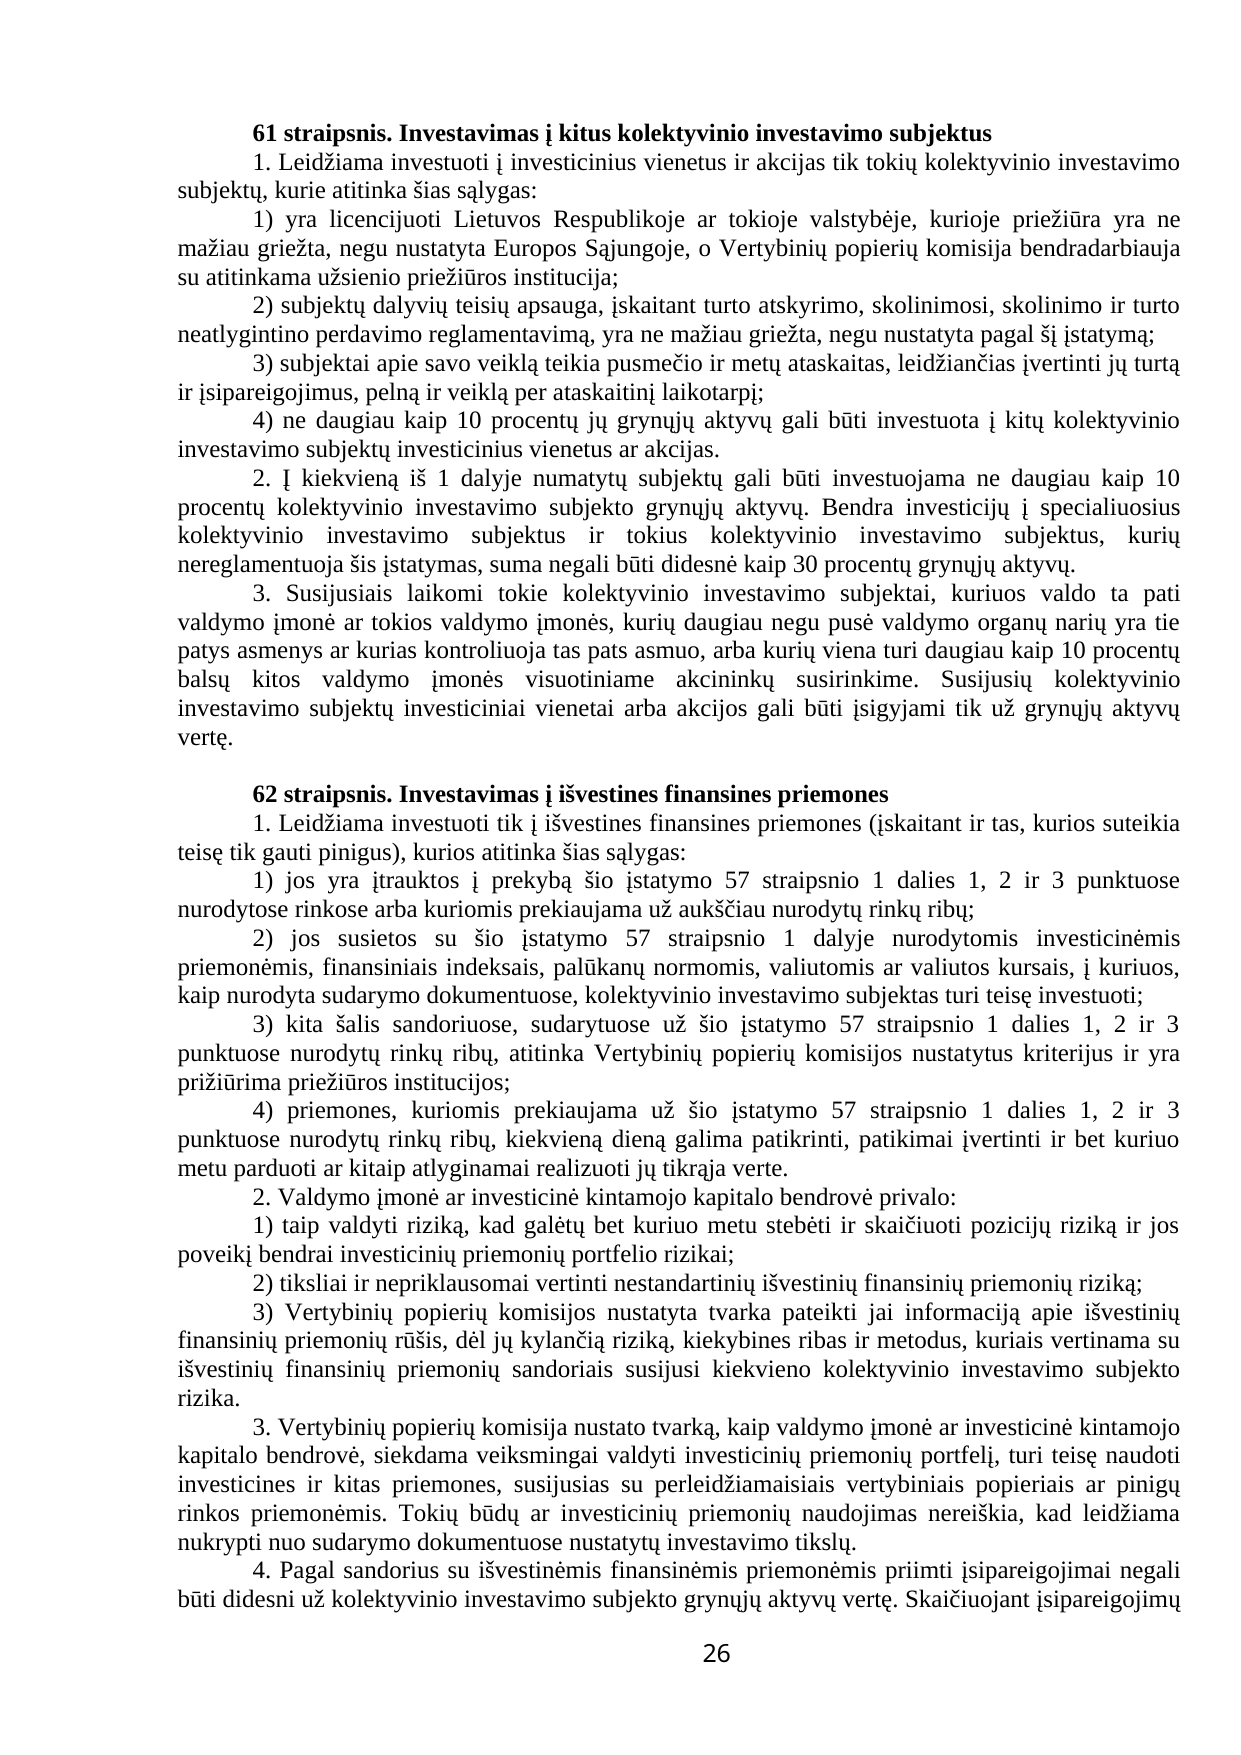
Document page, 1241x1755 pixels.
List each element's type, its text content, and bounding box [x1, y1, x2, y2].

text 1) jos yra įtrauktos į prekybą šio įstatymo 57 straipsnio 1 dalies 1, 2 ir 3 punktuose nurodytose rinkose arba kuriomis prekiaujama už aukščiau nurodytų rinkų ribų; [177, 866, 1181, 923]
text 1. Leidžiama investuoti tik į išvestines finansines priemones (įskaitant ir tas, kurios suteikia teisę tik gauti pinigus), kurios atitinka šias sąlygas: [177, 808, 1181, 866]
text 2) tiksliai ir nepriklausomai vertinti nestandartinių išvestinių finansinių priemonių riziką; [177, 1268, 1181, 1297]
text 3. Vertybinių popierių komisija nustato tvarką, kaip valdymo įmonė ar investicinė kintamojo kapitalo bendrovė, siekdama veiksmingai valdyti investicinių priemonių portfelį, turi teisę naudoti investicines ir kitas priemones, susijusias su perleidžiamaisiais vertybiniais popieriais ar pinigų rinkos priemonėmis. Tokių būdų ar investicinių priemonių naudojimas nereiškia, kad leidžiama nukrypti nuo sudarymo dokumentuose nustatytų investavimo tikslų. [177, 1412, 1181, 1556]
text 3) subjektai apie savo veiklą teikia pusmečio ir metų ataskaitas, leidžiančias įvertinti jų turtą ir įsipareigojimus, pelną ir veiklą per ataskaitinį laikotarpį; [177, 348, 1181, 406]
text 61 straipsnis. Investavimas į kitus kolektyvinio investavimo subjektus [177, 118, 1181, 147]
text 4) ne daugiau kaip 10 procentų jų grynųjų aktyvų gali būti investuota į kitų kolektyvinio investavimo subjektų investicinius vienetus ar akcijas. [177, 406, 1181, 463]
text 1. Leidžiama investuoti į investicinius vienetus ir akcijas tik tokių kolektyvinio investavimo subjektų, kurie atitinka šias sąlygas: [177, 147, 1181, 204]
text 2) jos susietos su šio įstatymo 57 straipsnio 1 dalyje nurodytomis investicinėmis priemonėmis, finansiniais indeksais, palūkanų normomis, valiutomis ar valiutos kursais, į kuriuos, kaip nurodyta sudarymo dokumentuose, kolektyvinio investavimo subjektas turi teisę investuoti; [177, 923, 1181, 1009]
text 2. Į kiekvieną iš 1 dalyje numatytų subjektų gali būti investuojama ne daugiau kaip 10 procentų kolektyvinio investavimo subjekto grynųjų aktyvų. Bendra investicijų į specialiuosius kolektyvinio investavimo subjektus ir tokius kolektyvinio investavimo subjektus, kurių nereglamentuoja šis įstatymas, suma negali būti didesnė kaip 30 procentų grynųjų aktyvų. [177, 463, 1181, 578]
text 3) kita šalis sandoriuose, sudarytuose už šio įstatymo 57 straipsnio 1 dalies 1, 2 ir 3 punktuose nurodytų rinkų ribų, atitinka Vertybinių popierių komisijos nustatytus kriterijus ir yra prižiūrima priežiūros institucijos; [177, 1009, 1181, 1096]
text 2) subjektų dalyvių teisių apsauga, įskaitant turto atskyrimo, skolinimosi, skolinimo ir turto neatlygintino perdavimo reglamentavimą, yra ne mažiau griežta, negu nustatyta pagal šį įstatymą; [177, 291, 1181, 348]
text 3. Susijusiais laikomi tokie kolektyvinio investavimo subjektai, kuriuos valdo ta pati valdymo įmonė ar tokios valdymo įmonės, kurių daugiau negu pusė valdymo organų narių yra tie patys asmenys ar kurias kontroliuoja tas pats asmuo, arba kurių viena turi daugiau kaip 10 procentų balsų kitos valdymo įmonės visuotiniame akcininkų susirinkime. Susijusių kolektyvinio investavimo subjektų investiciniai vienetai arba akcijos gali būti įsigyjami tik už grynųjų aktyvų vertę. [177, 578, 1181, 751]
text 3) Vertybinių popierių komisijos nustatyta tvarka pateikti jai informaciją apie išvestinių finansinių priemonių rūšis, dėl jų kylančią riziką, kiekybines ribas ir metodus, kuriais vertinama su išvestinių finansinių priemonių sandoriais susijusi kiekvieno kolektyvinio investavimo subjekto rizika. [177, 1297, 1181, 1412]
text 62 straipsnis. Investavimas į išvestines finansines priemones [177, 779, 1181, 808]
text 1) taip valdyti riziką, kad galėtų bet kuriuo metu stebėti ir skaičiuoti pozicijų riziką ir jos poveikį bendrai investicinių priemonių portfelio rizikai; [177, 1211, 1181, 1268]
text 1) yra licencijuoti Lietuvos Respublikoje ar tokioje valstybėje, kurioje priežiūra yra ne mažiau griežta, negu nustatyta Europos Sąjungoje, o Vertybinių popierių komisija bendradarbiauja su atitinkama užsienio priežiūros institucija; [177, 204, 1181, 291]
text 4) priemones, kuriomis prekiaujama už šio įstatymo 57 straipsnio 1 dalies 1, 2 ir 3 punktuose nurodytų rinkų ribų, kiekvieną dieną galima patikrinti, patikimai įvertinti ir bet kuriuo metu parduoti ar kitaip atlyginamai realizuoti jų tikrąja verte. [177, 1096, 1181, 1182]
text 4. Pagal sandorius su išvestinėmis finansinėmis priemonėmis priimti įsipareigojimai negali būti didesni už kolektyvinio investavimo subjekto grynųjų aktyvų vertę. Skaičiuojant įsipareigojimų [177, 1556, 1181, 1613]
text 2. Valdymo įmonė ar investicinė kintamojo kapitalo bendrovė privalo: [177, 1182, 1181, 1211]
